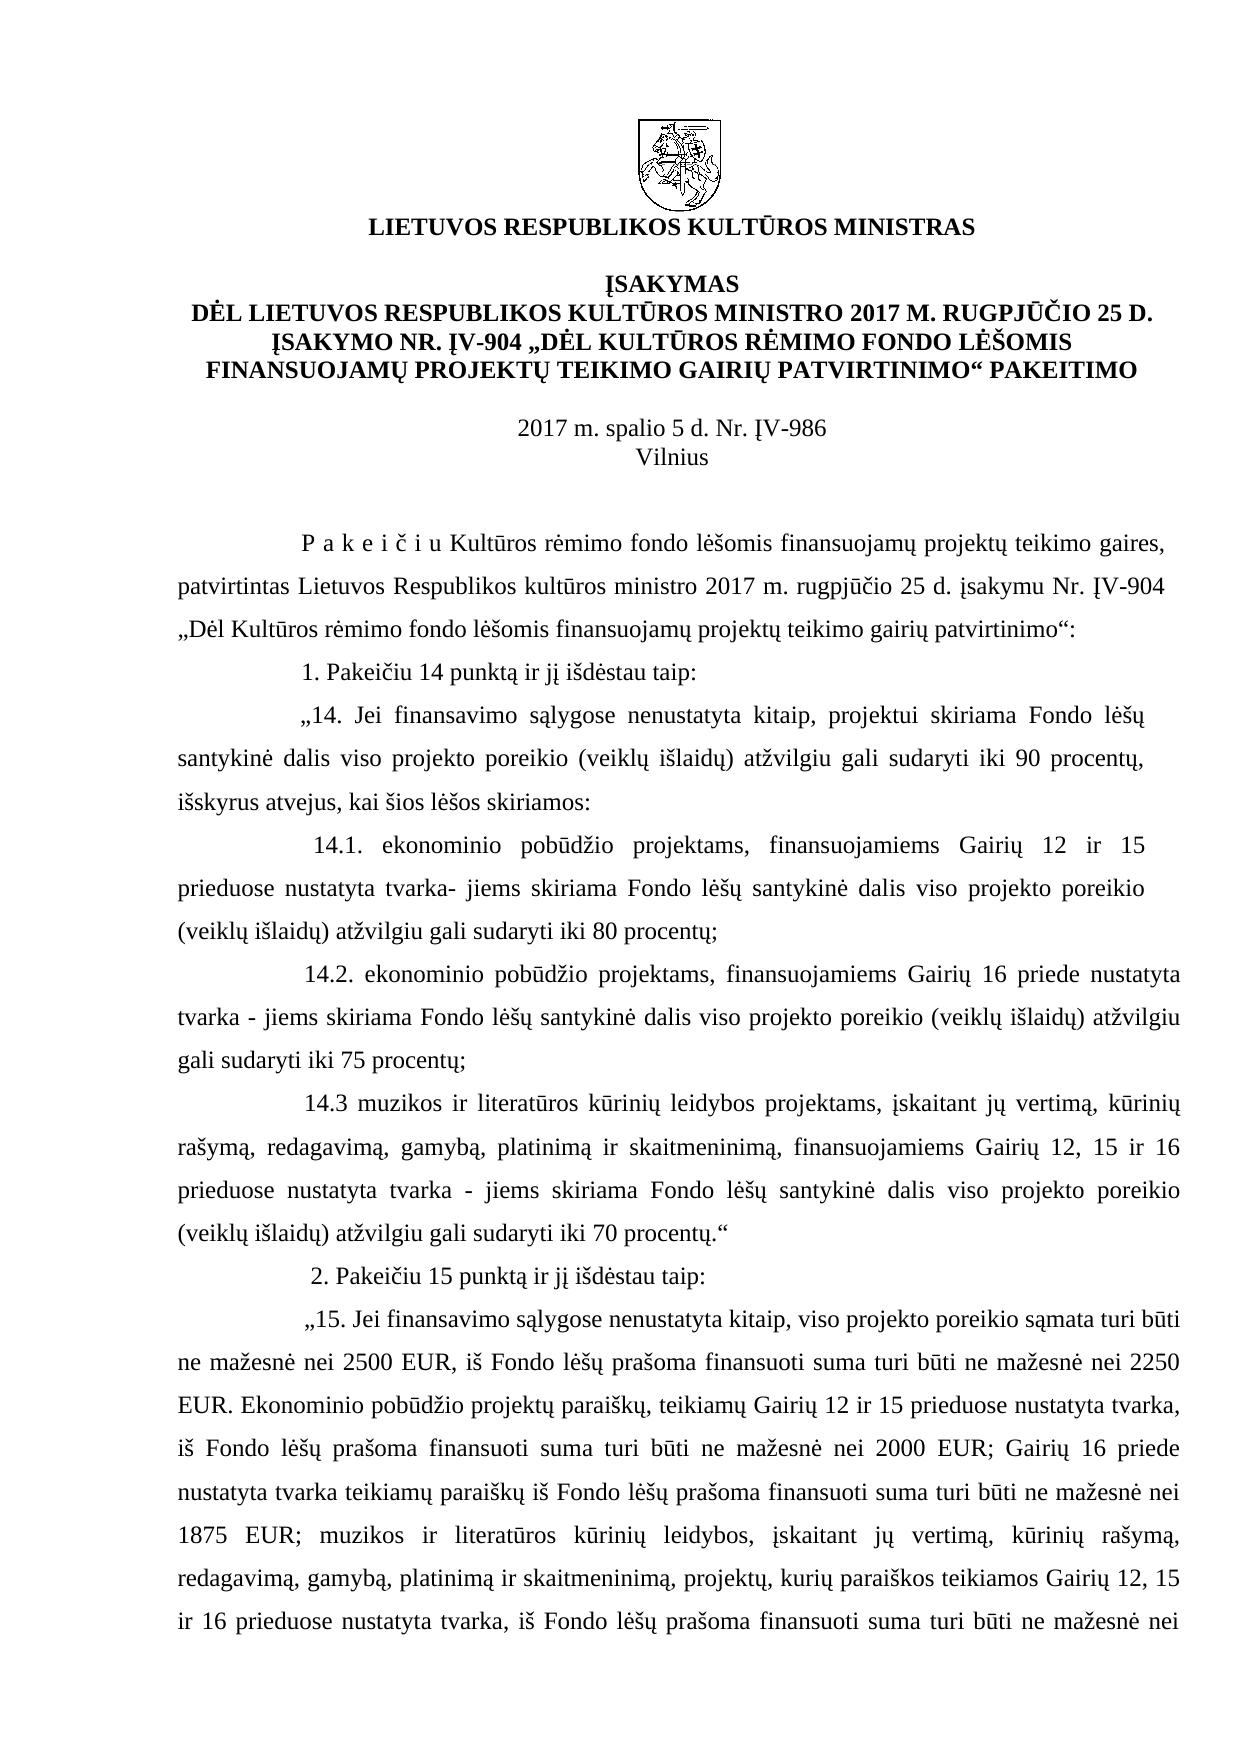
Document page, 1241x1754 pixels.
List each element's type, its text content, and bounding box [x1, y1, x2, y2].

text DĖL LIETUVOS RESPUBLIKOS KULTŪROS MINISTRO 2017 M. RUGPJŪČIO 25 D. ĮSAKYMO NR. ĮV-904 „DĖL KULTŪROS RĖMIMO FONDO LĖŠOMIS FINANSUOJAMŲ PROJEKTŲ TEIKIMO GAIRIŲ PATVIRTINIMO“ PAKEITIMO [177, 298, 1167, 384]
text P a k e i č i u Kultūros rėmimo fondo lėšomis finansuojamų projektų teikimo gaires, patvirtintas Lietuvos Respublikos kultūros ministro 2017 m. rugpjūčio 25 d. įsakymu Nr. ĮV-904 „Dėl Kultūros rėmimo fondo lėšomis finansuojamų projektų teikimo gairių patvirtinimo“: [177, 528, 1166, 643]
text 14.1. ekonominio pobūdžio projektams, finansuojamiems Gairių 12 ir 15 prieduose nustatyta tvarka- jiems skiriama Fondo lėšų santykinė dalis viso projekto poreikio (veiklų išlaidų) atžvilgiu gali sudaryti iki 80 procentų; [177, 830, 1146, 945]
text LIETUVOS RESPUBLIKOS KULTŪROS MINISTRAS [177, 212, 1167, 240]
text 1. Pakeičiu 14 punktą ir jį išdėstau taip: [177, 657, 1166, 686]
text „14. Jei finansavimo sąlygose nenustatyta kitaip, projektui skiriama Fondo lėšų santykinė dalis viso projekto poreikio (veiklų išlaidų) atžvilgiu gali sudaryti iki 90 procentų, išskyrus atvejus, kai šios lėšos skiriamos: [177, 700, 1146, 815]
text Vilnius [177, 442, 1167, 470]
text 2. Pakeičiu 15 punktą ir jį išdėstau taip: [177, 1261, 1181, 1290]
text „15. Jei finansavimo sąlygose nenustatyta kitaip, viso projekto poreikio sąmata turi būti ne mažesnė nei 2500 EUR, iš Fondo lėšų prašoma finansuoti suma turi būti ne mažesnė nei 2250 EUR. Ekonominio pobūdžio projektų paraiškų, teikiamų Gairių 12 ir 15 prieduose nustatyta tvarka, iš Fondo lėšų prašoma finansuoti suma turi būti ne mažesnė nei 2000 EUR; Gairių 16 priede nustatyta tvarka teikiamų paraiškų iš Fondo lėšų prašoma finansuoti suma turi būti ne mažesnė nei 1875 EUR; muzikos ir literatūros kūrinių leidybos, įskaitant jų vertimą, kūrinių rašymą, redagavimą, gamybą, platinimą ir skaitmeninimą, projektų, kurių paraiškos teikiamos Gairių 12, 15 ir 16 prieduose nustatyta tvarka, iš Fondo lėšų prašoma finansuoti suma turi būti ne mažesnė nei [177, 1304, 1181, 1635]
text ĮSAKYMAS [177, 269, 1167, 298]
text 14.3 muzikos ir literatūros kūrinių leidybos projektams, įskaitant jų vertimą, kūrinių rašymą, redagavimą, gamybą, platinimą ir skaitmeninimą, finansuojamiems Gairių 12, 15 ir 16 prieduose nustatyta tvarka - jiems skiriama Fondo lėšų santykinė dalis viso projekto poreikio (veiklų išlaidų) atžvilgiu gali sudaryti iki 70 procentų.“ [177, 1088, 1181, 1247]
text 14.2. ekonominio pobūdžio projektams, finansuojamiems Gairių 16 priede nustatyta tvarka - jiems skiriama Fondo lėšų santykinė dalis viso projekto poreikio (veiklų išlaidų) atžvilgiu gali sudaryti iki 75 procentų; [177, 959, 1181, 1074]
text 2017 m. spalio 5 d. Nr. ĮV-986 [177, 413, 1167, 442]
